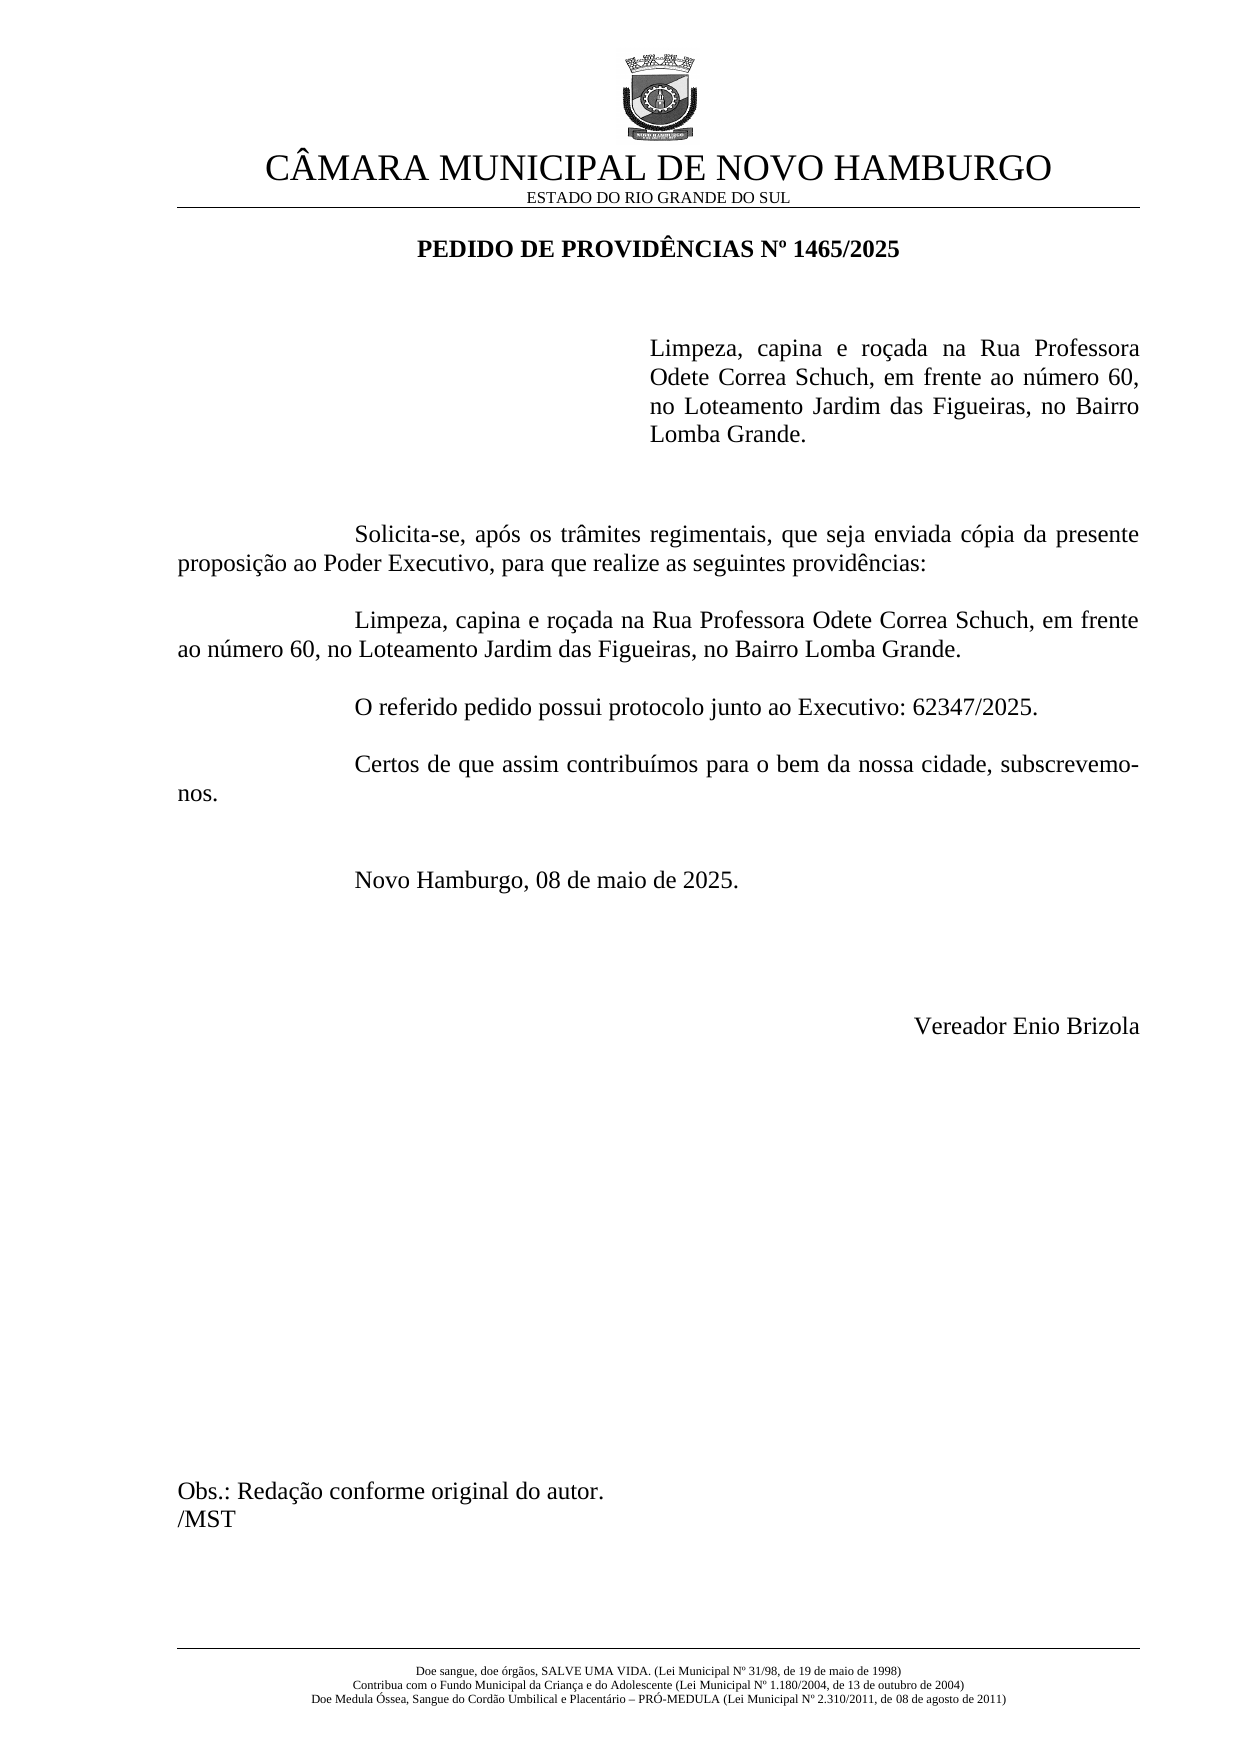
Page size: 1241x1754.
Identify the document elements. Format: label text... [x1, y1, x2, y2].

text Limpeza, capina e roçada na Rua Professora Odete Correa Schuch, em frente ao número 60, no Loteamento Jardim das Figueiras, no Bairro Lomba Grande. [177, 605, 1140, 663]
text PEDIDO DE PROVIDÊNCIAS Nº 1465/2025 [177, 234, 1140, 262]
text Limpeza, capina e roçada na Rua Professora Odete Correa Schuch, em frente ao número 60, no Loteamento Jardim das Figueiras, no Bairro Lomba Grande. [649, 333, 1140, 448]
text /MST [177, 1504, 1140, 1533]
text Vereador Enio Brizola [177, 1011, 1140, 1039]
text Certos de que assim contribuímos para o bem da nossa cidade, subscrevemo-nos. [177, 749, 1140, 807]
text Novo Hamburgo, 08 de maio de 2025. [177, 865, 1140, 894]
text Solicita-se, após os trâmites regimentais, que seja enviada cópia da presente proposição ao Poder Executivo, para que realize as seguintes providências: [177, 519, 1140, 577]
text Obs.: Redação conforme original do autor. [177, 1476, 1140, 1504]
text O referido pedido possui protocolo junto ao Executivo: 62347/2025. [177, 692, 1140, 720]
